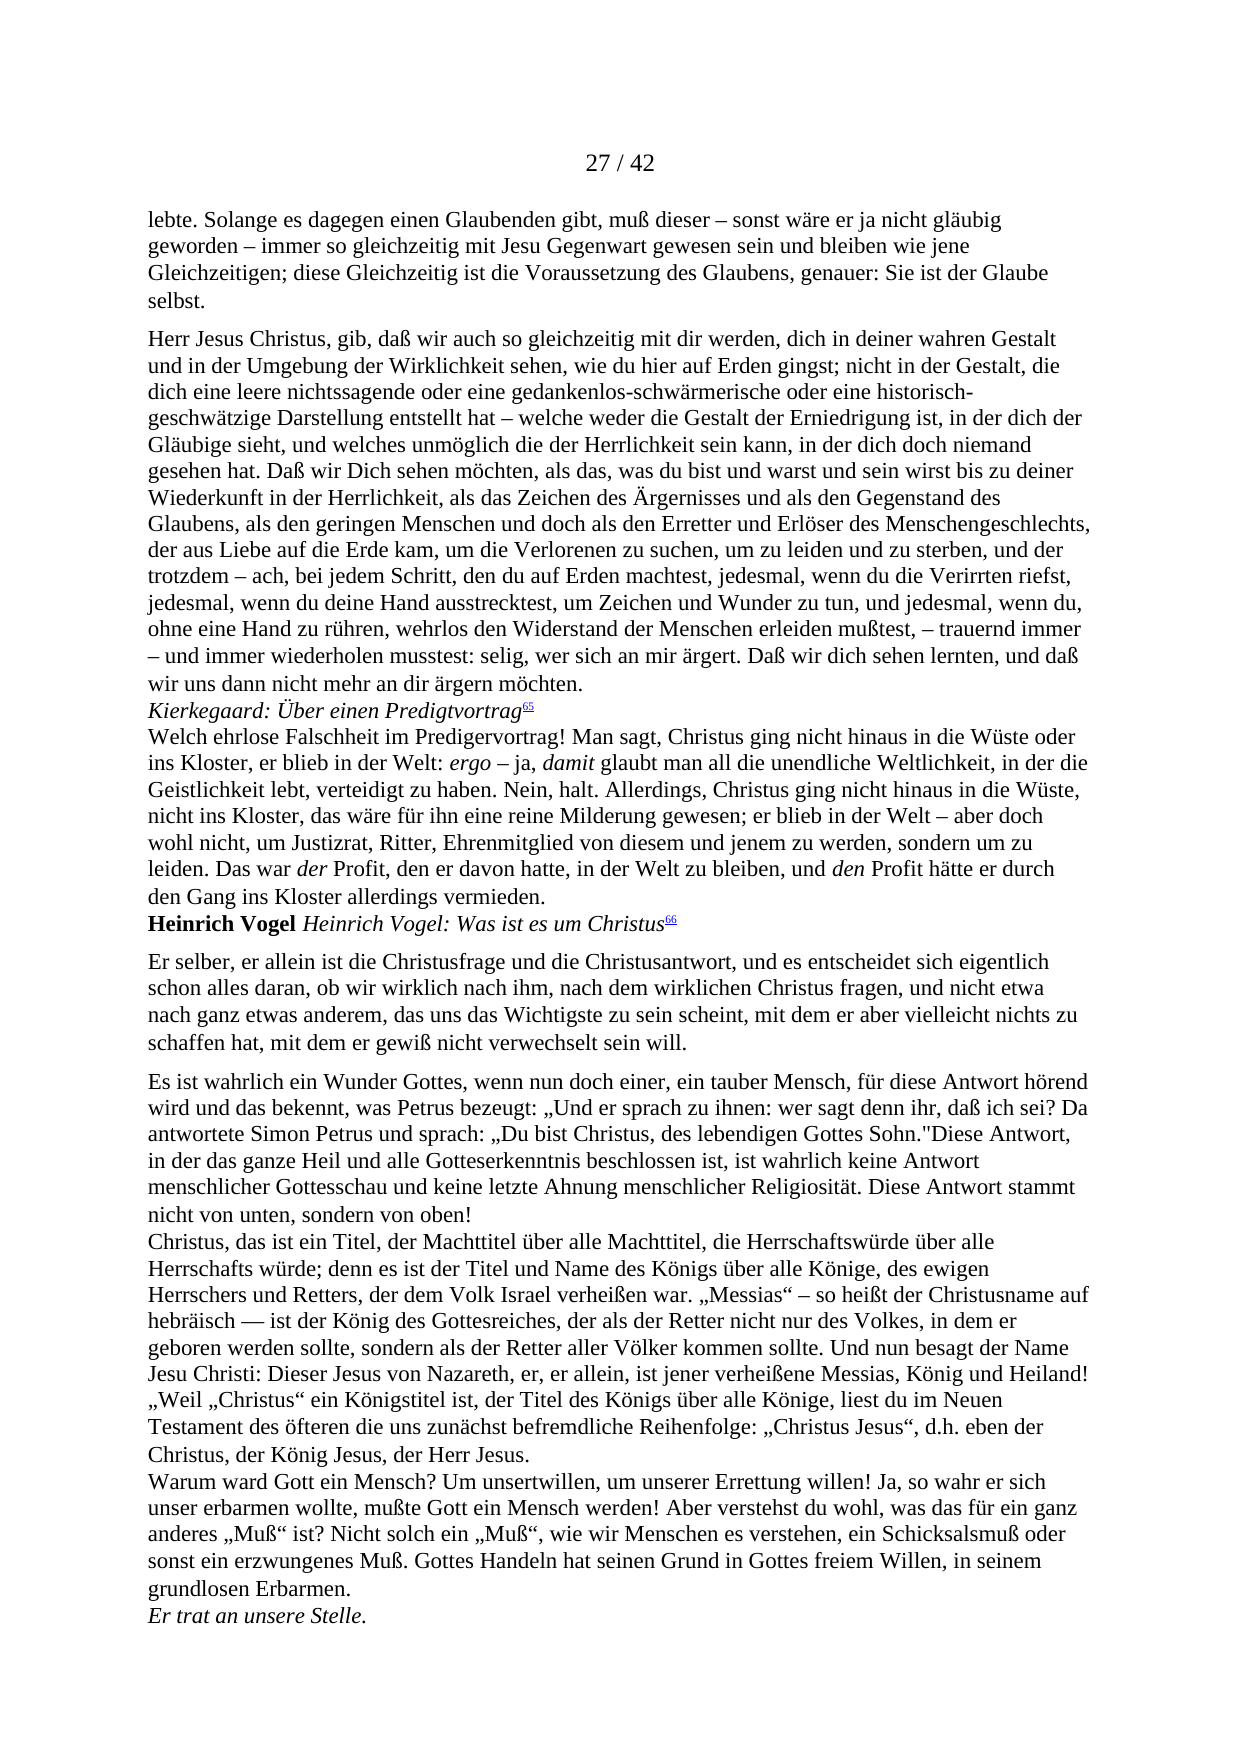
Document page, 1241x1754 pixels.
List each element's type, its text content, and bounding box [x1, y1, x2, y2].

text Es ist wahrlich ein Wunder Gottes, wenn nun doch einer, ein tauber Mensch, für diese Antwort hörend wird und das bekennt, was Petrus bezeugt: „Und er sprach zu ihnen: wer sagt denn ihr, daß ich sei? Da antwortete Simon Petrus und sprach: „Du bist Christus, des lebendigen Gottes Sohn."Diese Antwort, in der das ganze Heil und alle Gotteserkenntnis beschlossen ist, ist wahrlich keine Antwort menschlicher Gottesschau und keine letzte Ahnung menschlicher Religiosität. Diese Antwort stammt nicht von unten, sondern von oben! [148, 1068, 1093, 1228]
text Christus, das ist ein Titel, der Machttitel über alle Machttitel, die Herrschaftswürde über alle Herrschafts würde; denn es ist der Titel und Name des Königs über alle Könige, des ewigen Herrschers und Retters, der dem Volk Israel verheißen war. „Messias“ – so heißt der Christusname auf hebräisch — ist der König des Gottesreiches, der als der Retter nicht nur des Volkes, in dem er geboren werden sollte, sondern als der Retter aller Völker kommen sollte. Und nun besagt der Name Jesu Christi: Dieser Jesus von Nazareth, er, er allein, ist jener verheißene Messias, König und Heiland! „Weil „Christus“ ein Königstitel ist, der Titel des Königs über alle Könige, liest du im Neuen Testament des öfteren die uns zunächst befremdliche Reihenfolge: „Christus Jesus“, d.h. eben der Christus, der König Jesus, der Herr Jesus. [148, 1228, 1093, 1468]
text Herr Jesus Christus, gib, daß wir auch so gleichzeitig mit dir werden, dich in deiner wahren Gestalt und in der Umgebung der Wirklichkeit sehen, wie du hier auf Erden gingst; nicht in der Gestalt, die dich eine leere nichtssagende oder eine gedankenlos-schwärmerische oder eine historisch-geschwätzige Darstellung entstellt hat – welche weder die Gestalt der Erniedrigung ist, in der dich der Gläubige sieht, und welches unmöglich die der Herrlichkeit sein kann, in der dich doch niemand gesehen hat. Daß wir Dich sehen möchten, als das, was du bist und warst und sein wirst bis zu deiner Wiederkunft in der Herrlichkeit, als das Zeichen des Ärgernisses und als den Gegenstand des Glaubens, als den geringen Menschen und doch als den Erretter und Erlöser des Menschengeschlechts, der aus Liebe auf die Erde kam, um die Verlorenen zu suchen, um zu leiden und zu sterben, und der trotzdem – ach, bei jedem Schritt, den du auf Erden machtest, jedesmal, wenn du die Verirrten riefst, jedesmal, wenn du deine Hand ausstrecktest, um Zeichen und Wunder zu tun, und jedesmal, wenn du, ohne eine Hand zu rühren, wehrlos den Widerstand der Menschen erleiden mußtest, – trauernd immer – und immer wiederholen musstest: selig, wer sich an mir ärgert. Daß wir dich sehen lernten, und daß wir uns dann nicht mehr an dir ärgern möchten. [148, 325, 1093, 697]
text Heinrich Vogel Heinrich Vogel: Was ist es um Christus66 [148, 910, 1093, 936]
text lebte. Solange es dagegen einen Glaubenden gibt, muß dieser – sonst wäre er ja nicht gläubig geworden – immer so gleichzeitig mit Jesu Gegenwart gewesen sein und bleiben wie jene Gleichzeitigen; diese Gleichzeitig ist die Voraussetzung des Glaubens, genauer: Sie ist der Glaube selbst. [148, 206, 1093, 314]
text Er trat an unsere Stelle. [148, 1602, 1093, 1628]
text Welch ehrlose Falschheit im Predigervortrag! Man sagt, Christus ging nicht hinaus in die Wüste oder ins Kloster, er blieb in der Welt: ergo – ja, damit glaubt man all die unendliche Weltlichkeit, in der die Geistlichkeit lebt, verteidigt zu haben. Nein, halt. Allerdings, Christus ging nicht hinaus in die Wüste, nicht ins Kloster, das wäre für ihn eine reine Milderung gewesen; er blieb in der Welt – aber doch wohl nicht, um Justizrat, Ritter, Ehrenmitglied von diesem und jenem zu werden, sondern um zu leiden. Das war der Profit, den er davon hatte, in der Welt zu bleiben, und den Profit hätte er durch den Gang ins Kloster allerdings vermieden. [148, 723, 1093, 910]
text Kierkegaard: Über einen Predigtvortrag65 [148, 697, 1093, 723]
text Er selber, er allein ist die Christusfrage und die Christusantwort, und es entscheidet sich eigentlich schon alles daran, ob wir wirklich nach ihm, nach dem wirklichen Christus fragen, und nicht etwa nach ganz etwas anderem, das uns das Wichtigste zu sein scheint, mit dem er aber vielleicht nichts zu schaffen hat, mit dem er gewiß nicht verwechselt sein will. [148, 948, 1093, 1056]
text Warum ward Gott ein Mensch? Um unsertwillen, um unserer Errettung willen! Ja, so wahr er sich unser erbarmen wollte, mußte Gott ein Mensch werden! Aber verstehst du wohl, was das für ein ganz anderes „Muß“ ist? Nicht solch ein „Muß“, wie wir Menschen es verstehen, ein Schicksalsmuß oder sonst ein erzwungenes Muß. Gottes Handeln hat seinen Grund in Gottes freiem Willen, in seinem grundlosen Erbarmen. [148, 1468, 1093, 1602]
